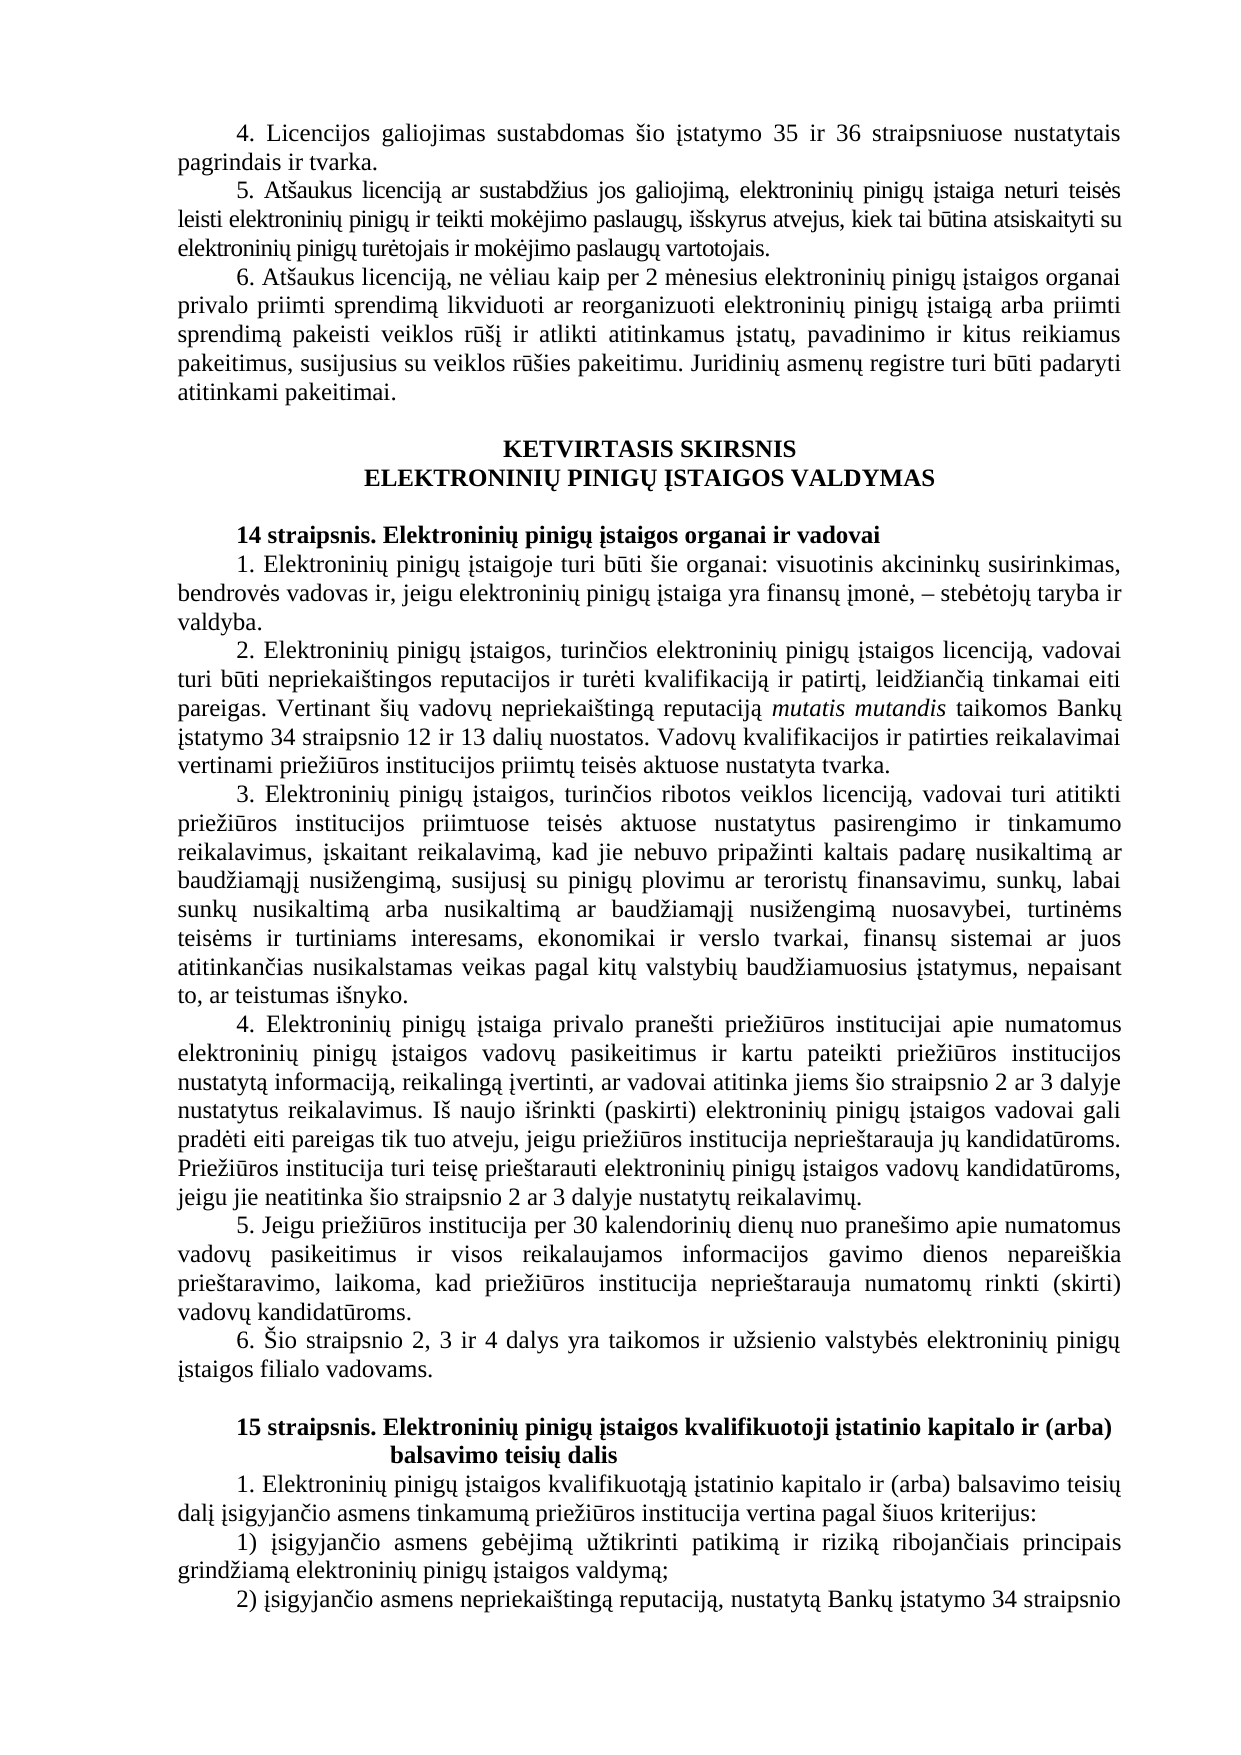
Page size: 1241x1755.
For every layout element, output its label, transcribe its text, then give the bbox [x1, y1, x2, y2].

text 5. Jeigu priežiūros institucija per 30 kalendorinių dienų nuo pranešimo apie numatomus vadovų pasikeitimus ir visos reikalaujamos informacijos gavimo dienos nepareiškia prieštaravimo, laikoma, kad priežiūros institucija neprieštarauja numatomų rinkti (skirti) vadovų kandidatūroms. [177, 1211, 1122, 1326]
text 14 straipsnis. Elektroninių pinigų įstaigos organai ir vadovai [236, 521, 1122, 549]
text 2. Elektroninių pinigų įstaigos, turinčios elektroninių pinigų įstaigos licenciją, vadovai turi būti nepriekaištingos reputacijos ir turėti kvalifikaciją ir patirtį, leidžiančią tinkamai eiti pareigas. Vertinant šių vadovų nepriekaištingą reputaciją mutatis mutandis taikomos Bankų įstatymo 34 straipsnio 12 ir 13 dalių nuostatos. Vadovų kvalifikacijos ir patirties reikalavimai vertinami priežiūros institucijos priimtų teisės aktuose nustatyta tvarka. [177, 636, 1122, 779]
text 4. Licencijos galiojimas sustabdomas šio įstatymo 35 ir 36 straipsniuose nustatytais pagrindais ir tvarka. [177, 118, 1122, 176]
text 5. Atšaukus licenciją ar sustabdžius jos galiojimą, elektroninių pinigų įstaiga neturi teisės leisti elektroninių pinigų ir teikti mokėjimo paslaugų, išskyrus atvejus, kiek tai būtina atsiskaityti su elektroninių pinigų turėtojais ir mokėjimo paslaugų vartotojais. [177, 176, 1122, 262]
text 1. Elektroninių pinigų įstaigoje turi būti šie organai: visuotinis akcininkų susirinkimas, bendrovės vadovas ir, jeigu elektroninių pinigų įstaiga yra finansų įmonė, – stebėtojų taryba ir valdyba. [177, 549, 1122, 636]
text 4. Elektroninių pinigų įstaiga privalo pranešti priežiūros institucijai apie numatomus elektroninių pinigų įstaigos vadovų pasikeitimus ir kartu pateikti priežiūros institucijos nustatytą informaciją, reikalingą įvertinti, ar vadovai atitinka jiems šio straipsnio 2 ar 3 dalyje nustatytus reikalavimus. Iš naujo išrinkti (paskirti) elektroninių pinigų įstaigos vadovai gali pradėti eiti pareigas tik tuo atveju, jeigu priežiūros institucija neprieštarauja jų kandidatūroms. Priežiūros institucija turi teisę prieštarauti elektroninių pinigų įstaigos vadovų kandidatūroms, jeigu jie neatitinka šio straipsnio 2 ar 3 dalyje nustatytų reikalavimų. [177, 1009, 1122, 1211]
text KETVIRTASIS SKIRSNIS [177, 434, 1122, 463]
text 2) įsigyjančio asmens nepriekaištingą reputaciją, nustatytą Bankų įstatymo 34 straipsnio [177, 1584, 1122, 1613]
text 15 straipsnis. Elektroninių pinigų įstaigos kvalifikuotoji įstatinio kapitalo ir (arba) balsavimo teisių dalis [236, 1412, 1122, 1469]
text 3. Elektroninių pinigų įstaigos, turinčios ribotos veiklos licenciją, vadovai turi atitikti priežiūros institucijos priimtuose teisės aktuose nustatytus pasirengimo ir tinkamumo reikalavimus, įskaitant reikalavimą, kad jie nebuvo pripažinti kaltais padarę nusikaltimą ar baudžiamąjį nusižengimą, susijusį su pinigų plovimu ar teroristų finansavimu, sunkų, labai sunkų nusikaltimą arba nusikaltimą ar baudžiamąjį nusižengimą nuosavybei, turtinėms teisėms ir turtiniams interesams, ekonomikai ir verslo tvarkai, finansų sistemai ar juos atitinkančias nusikalstamas veikas pagal kitų valstybių baudžiamuosius įstatymus, nepaisant to, ar teistumas išnyko. [177, 779, 1122, 1009]
text 6. Šio straipsnio 2, 3 ir 4 dalys yra taikomos ir užsienio valstybės elektroninių pinigų įstaigos filialo vadovams. [177, 1326, 1122, 1383]
text 1. Elektroninių pinigų įstaigos kvalifikuotąją įstatinio kapitalo ir (arba) balsavimo teisių dalį įsigyjančio asmens tinkamumą priežiūros institucija vertina pagal šiuos kriterijus: [177, 1469, 1122, 1527]
text 6. Atšaukus licenciją, ne vėliau kaip per 2 mėnesius elektroninių pinigų įstaigos organai privalo priimti sprendimą likviduoti ar reorganizuoti elektroninių pinigų įstaigą arba priimti sprendimą pakeisti veiklos rūšį ir atlikti atitinkamus įstatų, pavadinimo ir kitus reikiamus pakeitimus, susijusius su veiklos rūšies pakeitimu. Juridinių asmenų registre turi būti padaryti atitinkami pakeitimai. [177, 262, 1122, 406]
text 1) įsigyjančio asmens gebėjimą užtikrinti patikimą ir riziką ribojančiais principais grindžiamą elektroninių pinigų įstaigos valdymą; [177, 1527, 1122, 1584]
text ELEKTRONINIŲ PINIGŲ ĮSTAIGOS VALDYMAS [177, 463, 1122, 492]
